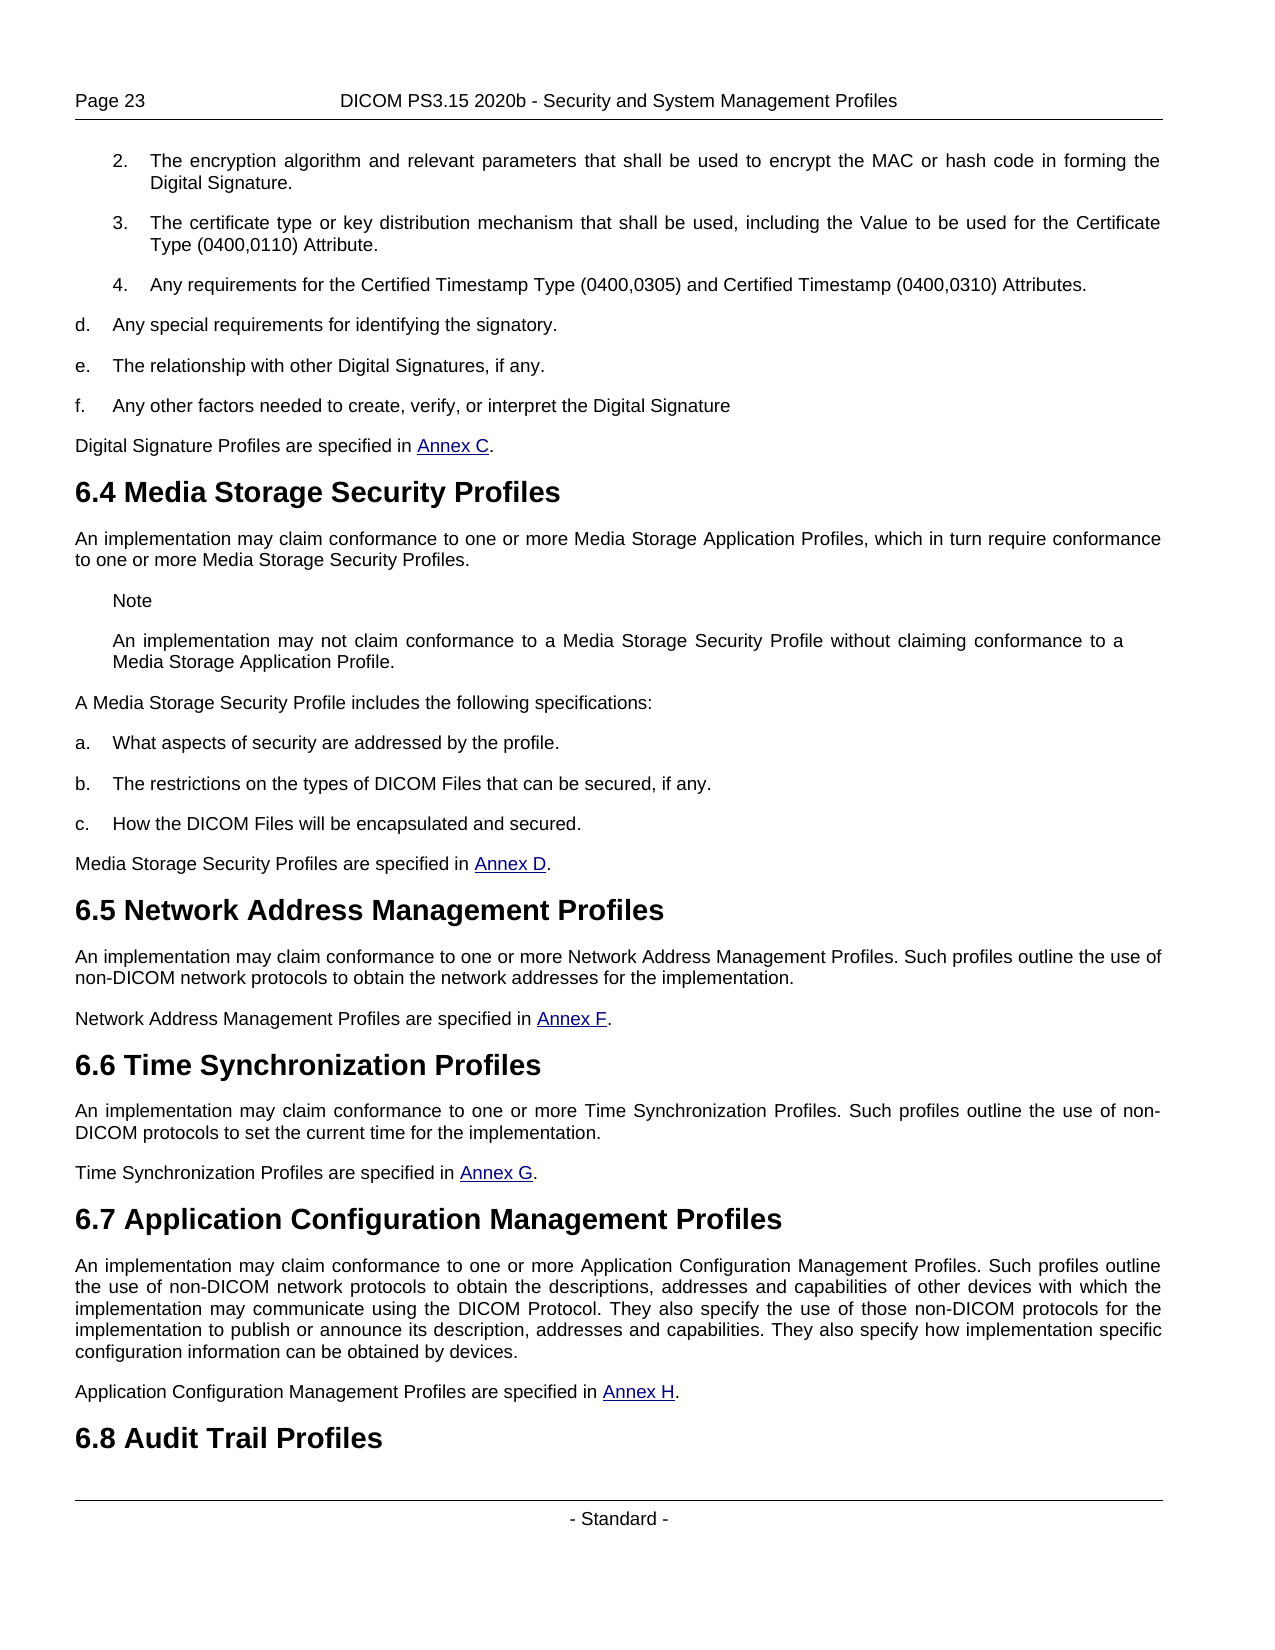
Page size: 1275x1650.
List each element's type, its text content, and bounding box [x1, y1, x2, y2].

text An implementation may claim conformance to one or more Time Synchronization Profiles. Such profiles outline the use of non-DICOM protocols to set the current time for the implementation. [75, 1100, 1162, 1143]
text e. The relationship with other Digital Signatures, if any. [75, 354, 1162, 376]
text 6.8 Audit Trail Profiles [75, 1421, 1162, 1455]
text 6.7 Application Configuration Management Profiles [75, 1202, 1162, 1236]
text 6.4 Media Storage Security Profiles [75, 475, 1162, 509]
text 2. The encryption algorithm and relevant parameters that shall be used to encrypt the MAC or hash code in forming the Digital Signature. [112, 150, 1162, 193]
text An implementation may claim conformance to one or more Network Address Management Profiles. Such profiles outline the use of non-DICOM network protocols to obtain the network addresses for the implementation. [75, 946, 1162, 989]
text A Media Storage Security Profile includes the following specifications: [75, 692, 1162, 713]
text Application Configuration Management Profiles are specified in Annex H. [75, 1381, 1162, 1403]
text Network Address Management Profiles are specified in Annex F. [75, 1007, 1162, 1029]
text An implementation may claim conformance to one or more Media Storage Application Profiles, which in turn require conformance to one or more Media Storage Security Profiles. [75, 528, 1162, 571]
text 3. The certificate type or key distribution mechanism that shall be used, including the Value to be used for the Certificate Type (0400,0110) Attribute. [112, 212, 1162, 255]
text An implementation may claim conformance to one or more Application Configuration Management Profiles. Such profiles outline the use of non-DICOM network protocols to obtain the descriptions, addresses and capabilities of other devices with which the implementation may communicate using the DICOM Protocol. They also specify the use of those non-DICOM protocols for the implementation to publish or announce its description, addresses and capabilities. They also specify how implementation specific configuration information can be obtained by devices. [75, 1254, 1162, 1362]
text Time Synchronization Profiles are specified in Annex G. [75, 1162, 1162, 1183]
text An implementation may not claim conformance to a Media Storage Security Profile without claiming conformance to a Media Storage Application Profile. [112, 630, 1125, 673]
text Digital Signature Profiles are specified in Annex C. [75, 435, 1162, 457]
text c. How the DICOM Files will be encapsulated and secured. [75, 813, 1162, 834]
text 6.6 Time Synchronization Profiles [75, 1048, 1162, 1081]
text Media Storage Security Profiles are specified in Annex D. [75, 853, 1162, 874]
text 6.5 Network Address Management Profiles [75, 893, 1162, 927]
text Note [112, 589, 1125, 611]
text f. Any other factors needed to create, verify, or interpret the Digital Signature [75, 395, 1162, 416]
text 4. Any requirements for the Certified Timestamp Type (0400,0305) and Certified Timestamp (0400,0310) Attributes. [112, 274, 1162, 295]
text b. The restrictions on the types of DICOM Files that can be secured, if any. [75, 772, 1162, 794]
text d. Any special requirements for identifying the signatory. [75, 314, 1162, 336]
text a. What aspects of security are addressed by the profile. [75, 732, 1162, 753]
